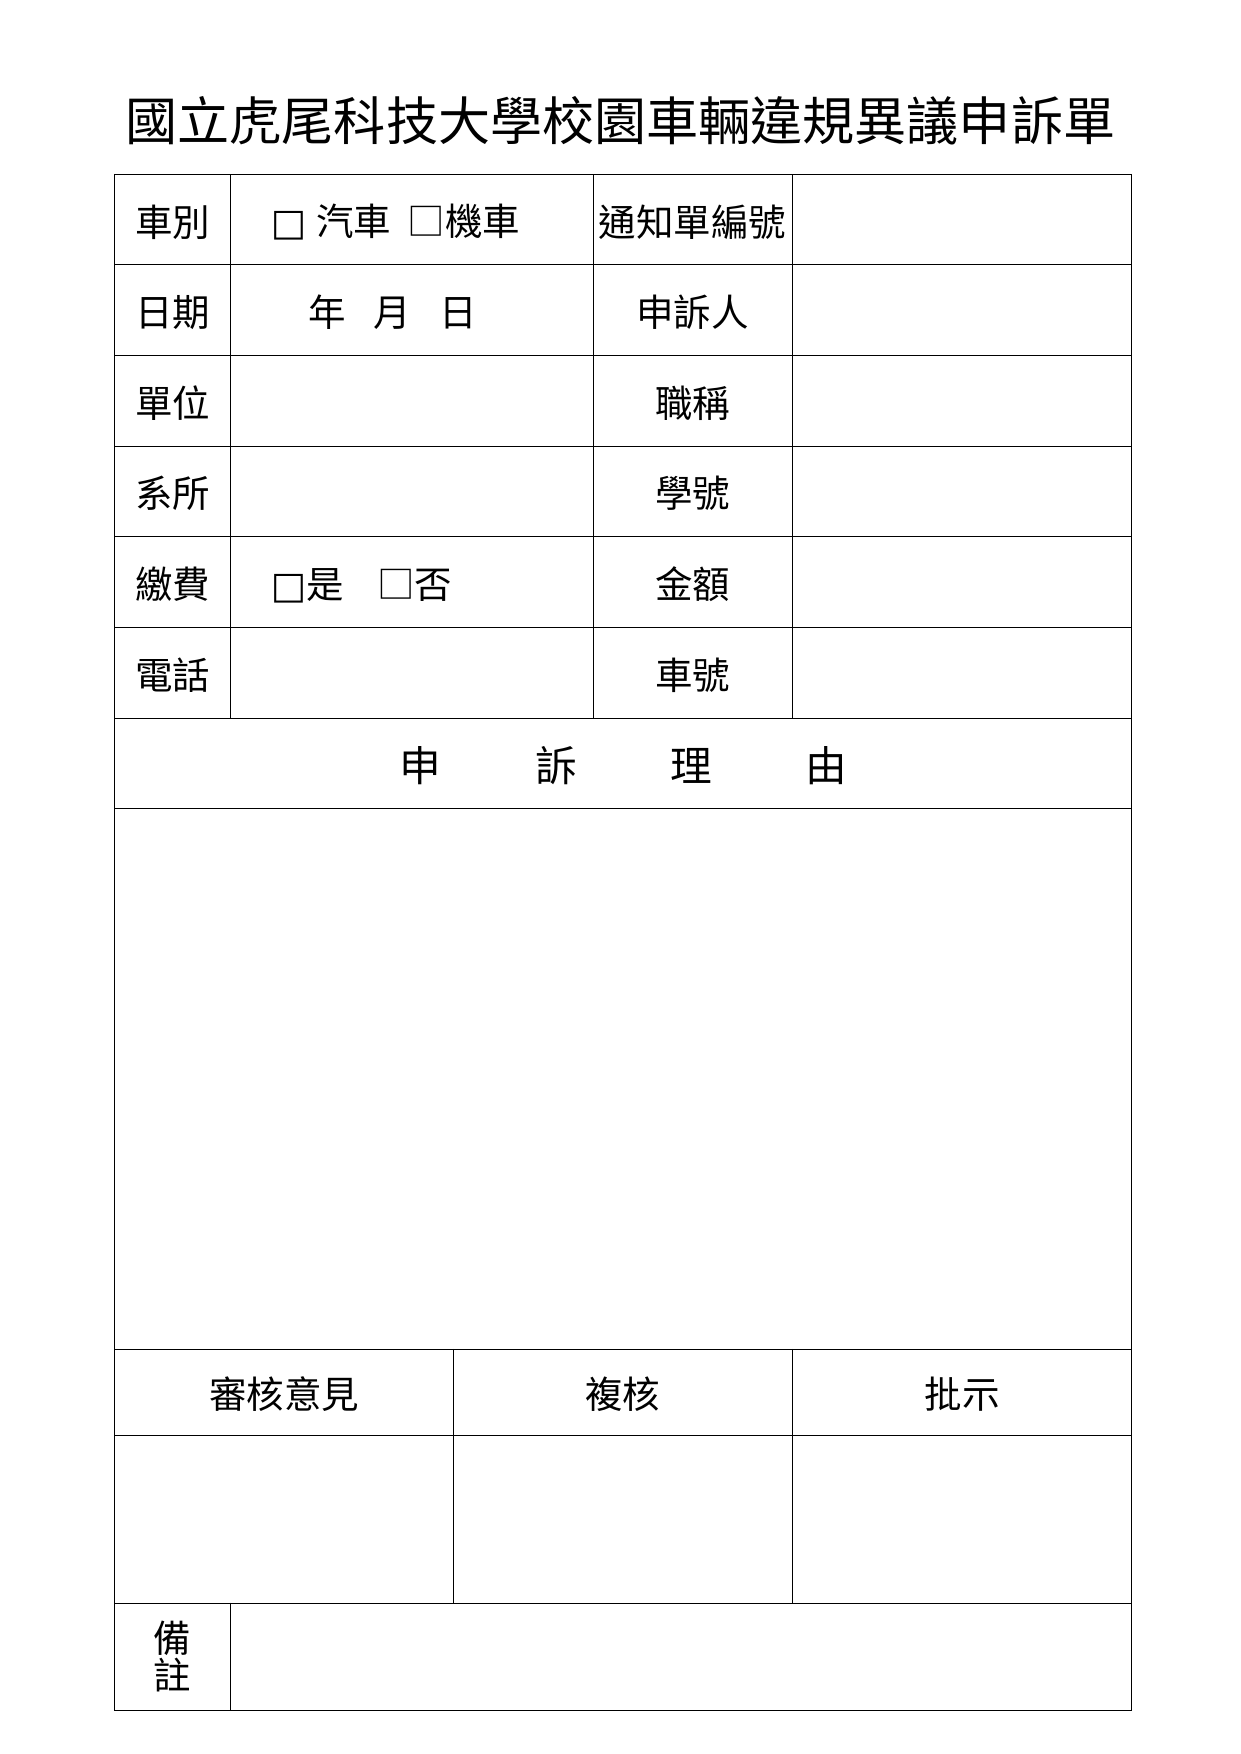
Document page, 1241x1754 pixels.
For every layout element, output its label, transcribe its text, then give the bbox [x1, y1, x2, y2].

table_cell 申 訴 理 由 [115, 719, 1131, 808]
table_cell 電話 [115, 628, 230, 717]
table_cell [454, 1436, 792, 1602]
table_cell 申訴人 [594, 265, 792, 355]
table_cell [793, 356, 1131, 446]
table_cell [231, 1604, 1131, 1710]
table_cell [231, 628, 593, 717]
text 國立虎尾科技大學校園車輛違規異議申訴單 [118, 61, 1122, 174]
table_header 車別 [115, 175, 230, 264]
table_cell 職稱 [594, 356, 792, 446]
table_cell [793, 265, 1131, 355]
table_cell □是 □否 [231, 537, 593, 627]
table_cell 備註 [115, 1604, 230, 1710]
table_header □ 汽車 □機車 [231, 175, 593, 264]
table_cell [115, 809, 1131, 1349]
table_cell 日期 [115, 265, 230, 355]
table_cell 審核意見 [115, 1350, 453, 1435]
table_cell 複核 [454, 1350, 792, 1435]
table_cell 系所 [115, 447, 230, 536]
table_cell 金額 [594, 537, 792, 627]
table_cell [793, 447, 1131, 536]
table_cell 年 月 日 [231, 265, 593, 355]
table_cell 車號 [594, 628, 792, 717]
table_cell 繳費 [115, 537, 230, 627]
table_header 通知單編號 [594, 175, 792, 264]
table_header [793, 175, 1131, 264]
table_cell [231, 447, 593, 536]
table_cell 批示 [793, 1350, 1131, 1435]
table_cell [231, 356, 593, 446]
table_cell [793, 1436, 1131, 1602]
table_cell [115, 1436, 453, 1602]
table_cell [793, 628, 1131, 717]
table_cell 單位 [115, 356, 230, 446]
table_cell 學號 [594, 447, 792, 536]
table_cell [793, 537, 1131, 627]
